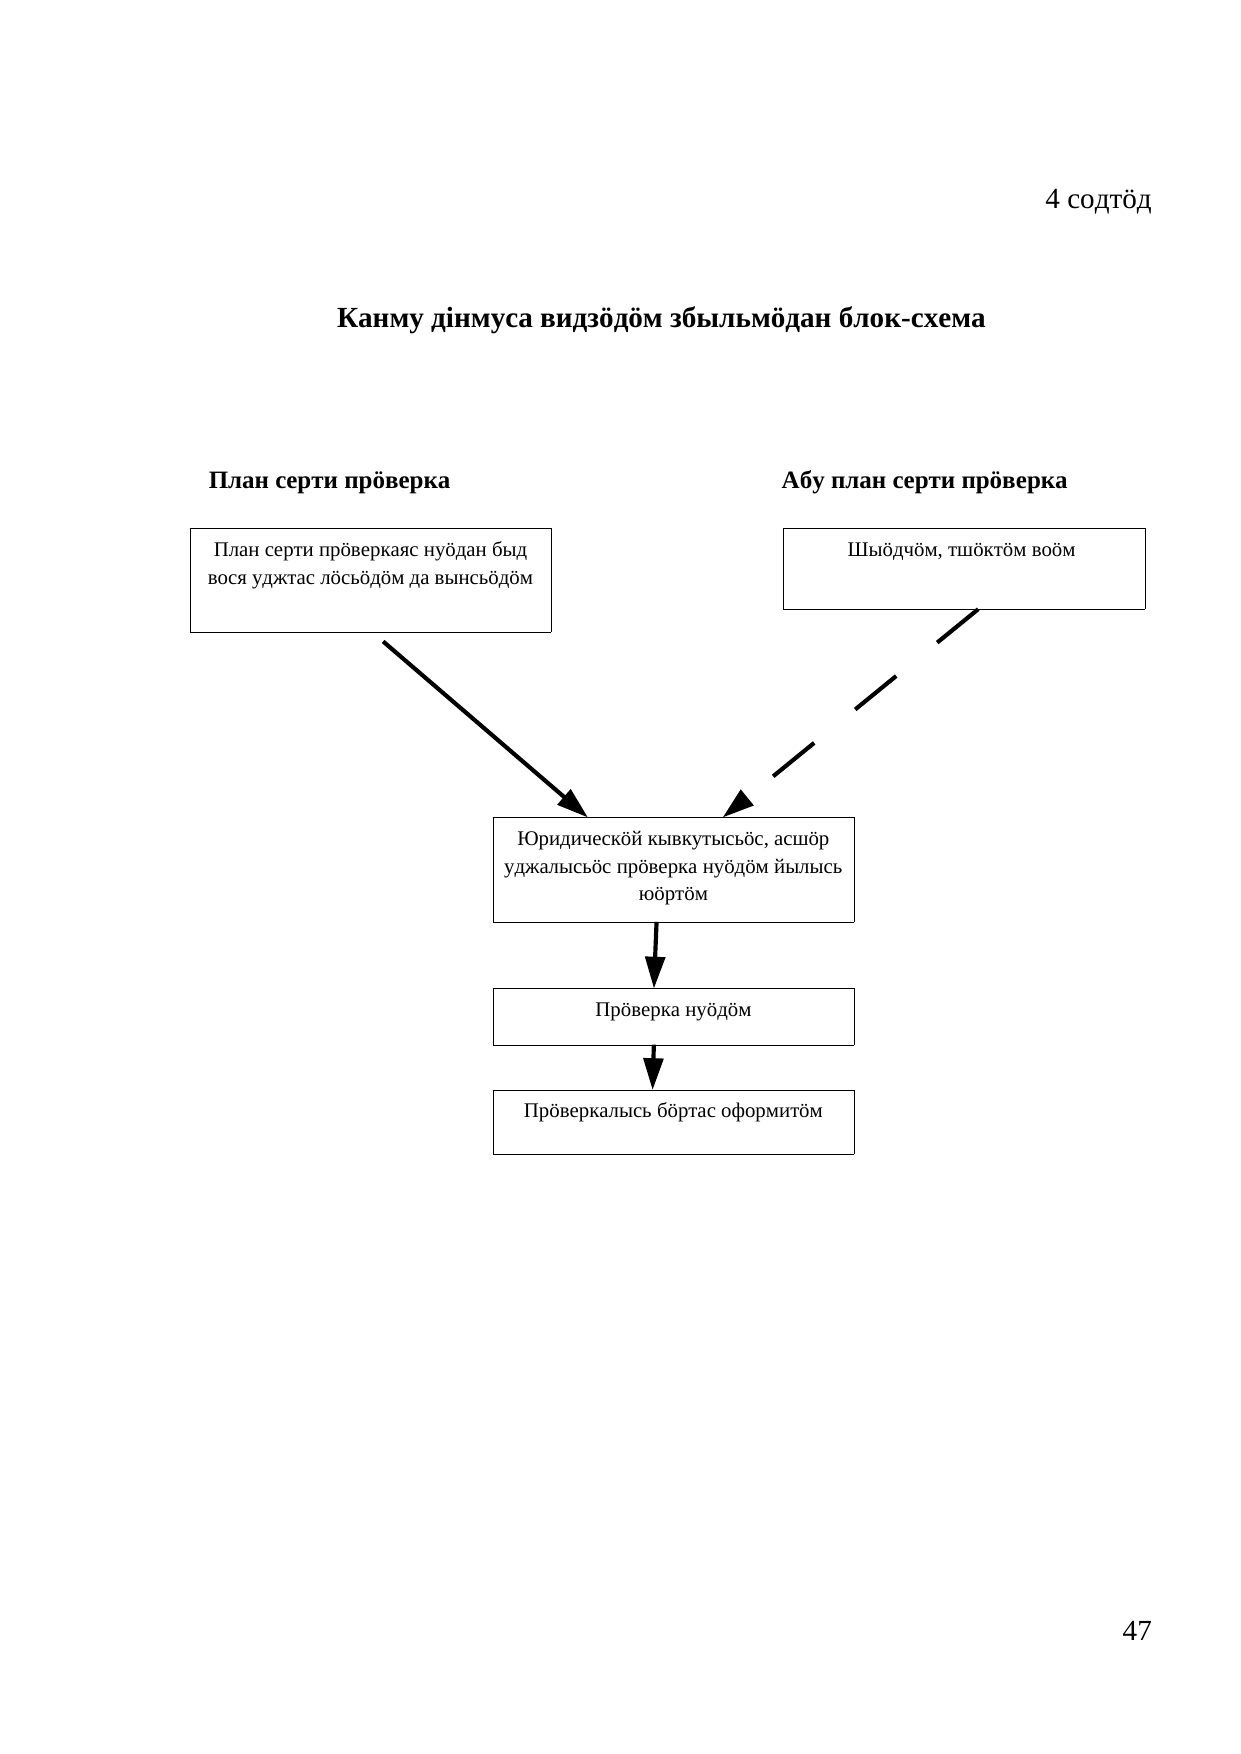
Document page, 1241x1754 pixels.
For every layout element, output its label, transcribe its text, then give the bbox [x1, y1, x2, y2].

text План серти прӧверка Абу план серти прӧверка [177, 465, 1152, 494]
text Шыӧдчӧм, тшӧктӧм воӧм [792, 537, 1136, 561]
text Прӧверка нуӧдӧм [501, 997, 845, 1021]
text Юридическӧй кывкутысьӧс, асшӧр уджалысьӧс прӧверка нуӧдӧм йылысь юӧртӧм [501, 826, 845, 905]
text Канму дінмуса видзӧдӧм збыльмӧдан блок-схема [177, 300, 1152, 333]
text План серти прӧверкаяс нуӧдан быд вося уджтас лӧсьӧдӧм да вынсьӧдӧм [198, 537, 542, 589]
text 4 содтӧд [177, 181, 1152, 215]
text Прӧверкалысь бӧртас оформитӧм [501, 1098, 845, 1122]
